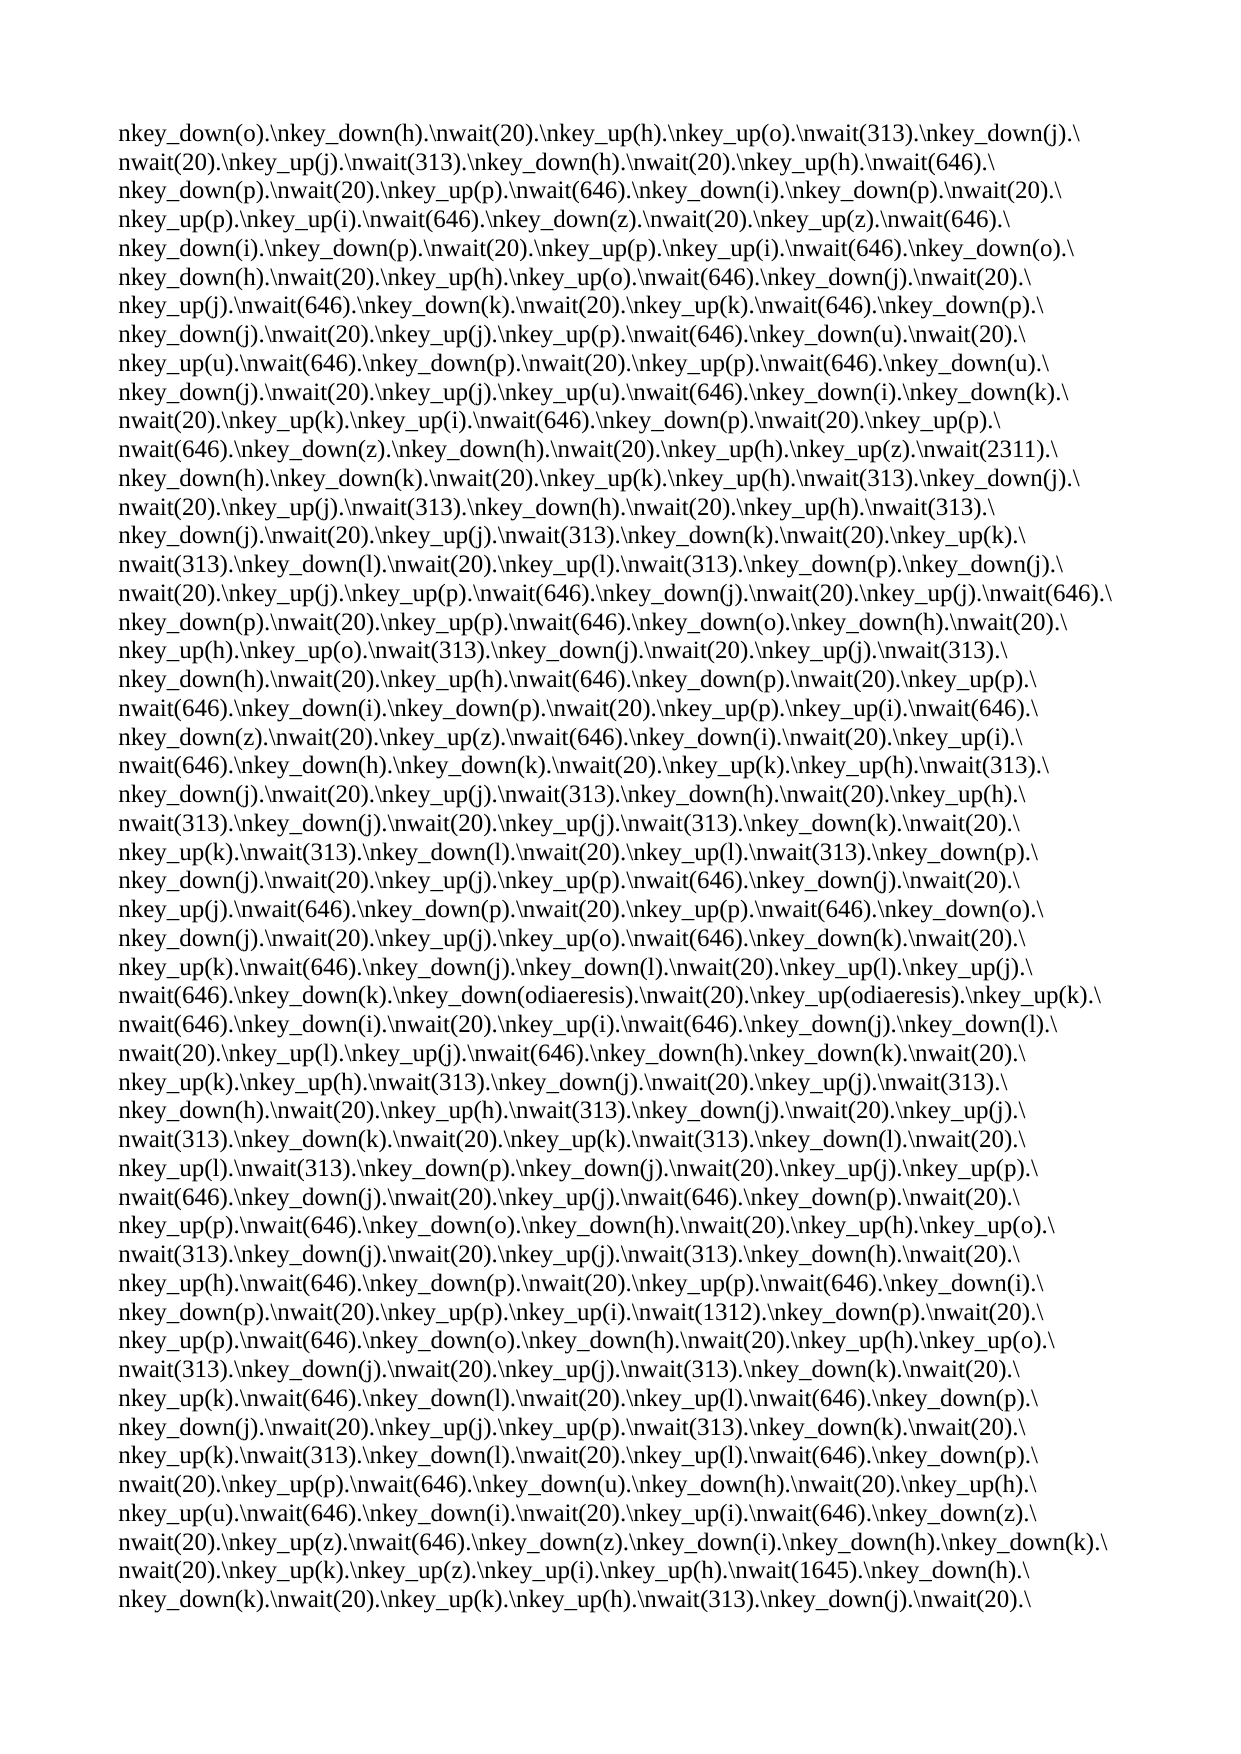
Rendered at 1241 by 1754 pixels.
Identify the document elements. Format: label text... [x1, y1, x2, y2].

text nkey_down(o).\nkey_down(h).\nwait(20).\nkey_up(h).\nkey_up(o).\nwait(313).\nkey_down(j).\nwait(20).\nkey_up(j).\nwait(313).\nkey_down(h).\nwait(20).\nkey_up(h).\nwait(646).\nkey_down(p).\nwait(20).\nkey_up(p).\nwait(646).\nkey_down(i).\nkey_down(p).\nwait(20).\nkey_up(p).\nkey_up(i).\nwait(646).\nkey_down(z).\nwait(20).\nkey_up(z).\nwait(646).\nkey_down(i).\nkey_down(p).\nwait(20).\nkey_up(p).\nkey_up(i).\nwait(646).\nkey_down(o).\nkey_down(h).\nwait(20).\nkey_up(h).\nkey_up(o).\nwait(646).\nkey_down(j).\nwait(20).\nkey_up(j).\nwait(646).\nkey_down(k).\nwait(20).\nkey_up(k).\nwait(646).\nkey_down(p).\nkey_down(j).\nwait(20).\nkey_up(j).\nkey_up(p).\nwait(646).\nkey_down(u).\nwait(20).\nkey_up(u).\nwait(646).\nkey_down(p).\nwait(20).\nkey_up(p).\nwait(646).\nkey_down(u).\nkey_down(j).\nwait(20).\nkey_up(j).\nkey_up(u).\nwait(646).\nkey_down(i).\nkey_down(k).\nwait(20).\nkey_up(k).\nkey_up(i).\nwait(646).\nkey_down(p).\nwait(20).\nkey_up(p).\nwait(646).\nkey_down(z).\nkey_down(h).\nwait(20).\nkey_up(h).\nkey_up(z).\nwait(2311).\nkey_down(h).\nkey_down(k).\nwait(20).\nkey_up(k).\nkey_up(h).\nwait(313).\nkey_down(j).\nwait(20).\nkey_up(j).\nwait(313).\nkey_down(h).\nwait(20).\nkey_up(h).\nwait(313).\nkey_down(j).\nwait(20).\nkey_up(j).\nwait(313).\nkey_down(k).\nwait(20).\nkey_up(k).\nwait(313).\nkey_down(l).\nwait(20).\nkey_up(l).\nwait(313).\nkey_down(p).\nkey_down(j).\nwait(20).\nkey_up(j).\nkey_up(p).\nwait(646).\nkey_down(j).\nwait(20).\nkey_up(j).\nwait(646).\nkey_down(p).\nwait(20).\nkey_up(p).\nwait(646).\nkey_down(o).\nkey_down(h).\nwait(20).\nkey_up(h).\nkey_up(o).\nwait(313).\nkey_down(j).\nwait(20).\nkey_up(j).\nwait(313).\nkey_down(h).\nwait(20).\nkey_up(h).\nwait(646).\nkey_down(p).\nwait(20).\nkey_up(p).\nwait(646).\nkey_down(i).\nkey_down(p).\nwait(20).\nkey_up(p).\nkey_up(i).\nwait(646).\nkey_down(z).\nwait(20).\nkey_up(z).\nwait(646).\nkey_down(i).\nwait(20).\nkey_up(i).\nwait(646).\nkey_down(h).\nkey_down(k).\nwait(20).\nkey_up(k).\nkey_up(h).\nwait(313).\nkey_down(j).\nwait(20).\nkey_up(j).\nwait(313).\nkey_down(h).\nwait(20).\nkey_up(h).\nwait(313).\nkey_down(j).\nwait(20).\nkey_up(j).\nwait(313).\nkey_down(k).\nwait(20).\nkey_up(k).\nwait(313).\nkey_down(l).\nwait(20).\nkey_up(l).\nwait(313).\nkey_down(p).\nkey_down(j).\nwait(20).\nkey_up(j).\nkey_up(p).\nwait(646).\nkey_down(j).\nwait(20).\nkey_up(j).\nwait(646).\nkey_down(p).\nwait(20).\nkey_up(p).\nwait(646).\nkey_down(o).\nkey_down(j).\nwait(20).\nkey_up(j).\nkey_up(o).\nwait(646).\nkey_down(k).\nwait(20).\nkey_up(k).\nwait(646).\nkey_down(j).\nkey_down(l).\nwait(20).\nkey_up(l).\nkey_up(j).\nwait(646).\nkey_down(k).\nkey_down(odiaeresis).\nwait(20).\nkey_up(odiaeresis).\nkey_up(k).\nwait(646).\nkey_down(i).\nwait(20).\nkey_up(i).\nwait(646).\nkey_down(j).\nkey_down(l).\nwait(20).\nkey_up(l).\nkey_up(j).\nwait(646).\nkey_down(h).\nkey_down(k).\nwait(20).\nkey_up(k).\nkey_up(h).\nwait(313).\nkey_down(j).\nwait(20).\nkey_up(j).\nwait(313).\nkey_down(h).\nwait(20).\nkey_up(h).\nwait(313).\nkey_down(j).\nwait(20).\nkey_up(j).\nwait(313).\nkey_down(k).\nwait(20).\nkey_up(k).\nwait(313).\nkey_down(l).\nwait(20).\nkey_up(l).\nwait(313).\nkey_down(p).\nkey_down(j).\nwait(20).\nkey_up(j).\nkey_up(p).\nwait(646).\nkey_down(j).\nwait(20).\nkey_up(j).\nwait(646).\nkey_down(p).\nwait(20).\nkey_up(p).\nwait(646).\nkey_down(o).\nkey_down(h).\nwait(20).\nkey_up(h).\nkey_up(o).\nwait(313).\nkey_down(j).\nwait(20).\nkey_up(j).\nwait(313).\nkey_down(h).\nwait(20).\nkey_up(h).\nwait(646).\nkey_down(p).\nwait(20).\nkey_up(p).\nwait(646).\nkey_down(i).\nkey_down(p).\nwait(20).\nkey_up(p).\nkey_up(i).\nwait(1312).\nkey_down(p).\nwait(20).\nkey_up(p).\nwait(646).\nkey_down(o).\nkey_down(h).\nwait(20).\nkey_up(h).\nkey_up(o).\nwait(313).\nkey_down(j).\nwait(20).\nkey_up(j).\nwait(313).\nkey_down(k).\nwait(20).\nkey_up(k).\nwait(646).\nkey_down(l).\nwait(20).\nkey_up(l).\nwait(646).\nkey_down(p).\nkey_down(j).\nwait(20).\nkey_up(j).\nkey_up(p).\nwait(313).\nkey_down(k).\nwait(20).\nkey_up(k).\nwait(313).\nkey_down(l).\nwait(20).\nkey_up(l).\nwait(646).\nkey_down(p).\nwait(20).\nkey_up(p).\nwait(646).\nkey_down(u).\nkey_down(h).\nwait(20).\nkey_up(h).\nkey_up(u).\nwait(646).\nkey_down(i).\nwait(20).\nkey_up(i).\nwait(646).\nkey_down(z).\nwait(20).\nkey_up(z).\nwait(646).\nkey_down(z).\nkey_down(i).\nkey_down(h).\nkey_down(k).\nwait(20).\nkey_up(k).\nkey_up(z).\nkey_up(i).\nkey_up(h).\nwait(1645).\nkey_down(h).\nkey_down(k).\nwait(20).\nkey_up(k).\nkey_up(h).\nwait(313).\nkey_down(j).\nwait(20).\ [118, 118, 1122, 1613]
